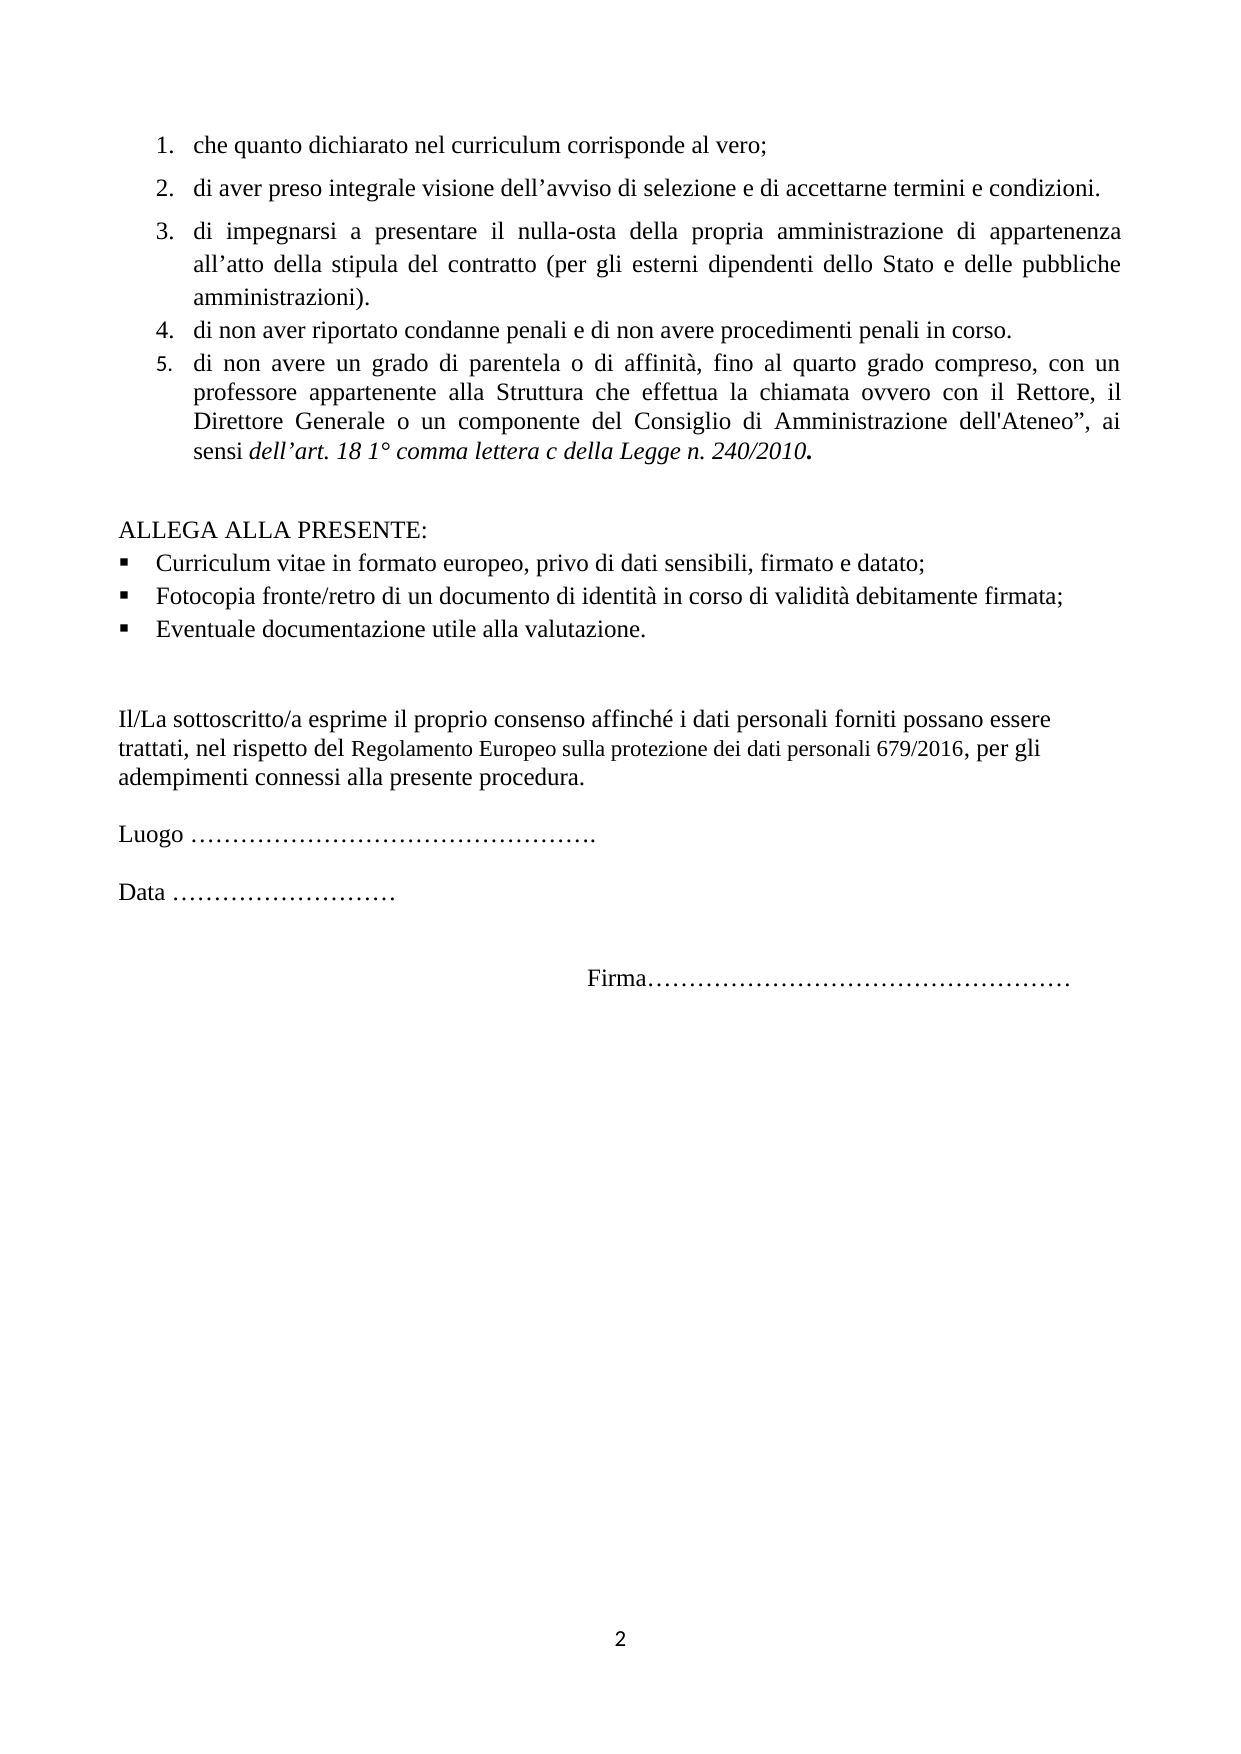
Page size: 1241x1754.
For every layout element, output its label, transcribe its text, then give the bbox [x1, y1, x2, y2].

list Fotocopia fronte/retro di un documento di identità in corso di validità debitamente firmata; [118, 581, 1122, 610]
list di impegnarsi a presentare il nulla-osta della propria amministrazione di appartenenza all’atto della stipula del contratto (per gli esterni dipendenti dello Stato e delle pubbliche amministrazioni). [156, 216, 1122, 311]
list che quanto dichiarato nel curriculum corrisponde al vero; [156, 130, 1122, 159]
text ALLEGA ALLA PRESENTE: [118, 515, 1122, 544]
list Curriculum vitae in formato europeo, privo di dati sensibili, firmato e datato; [118, 548, 1122, 577]
list di non aver riportato condanne penali e di non avere procedimenti penali in corso. [156, 315, 1122, 344]
text Il/La sottoscritto/a esprime il proprio consenso affinché i dati personali forniti possano essere trattati, nel rispetto del Regolamento Europeo sulla protezione dei dati personali 679/2016, per gli adempimenti connessi alla presente procedura. [118, 704, 1122, 791]
text Firma…………………………………………… [587, 963, 1122, 992]
text Data ……………………… [118, 877, 1122, 906]
list Eventuale documentazione utile alla valutazione. [118, 614, 1122, 643]
list di aver preso integrale visione dell’avviso di selezione e di accettarne termini e condizioni. [156, 173, 1122, 202]
list di non avere un grado di parentela o di affinità, fino al quarto grado compreso, con un professore appartenente alla Struttura che effettua la chiamata ovvero con il Rettore, il Direttore Generale o un componente del Consiglio di Amministrazione dell'Ateneo”, ai sensi dell’art. 18 1° comma lettera c della Legge n. 240/2010. [156, 348, 1122, 465]
text Luogo …………………………………………. [118, 819, 1122, 848]
